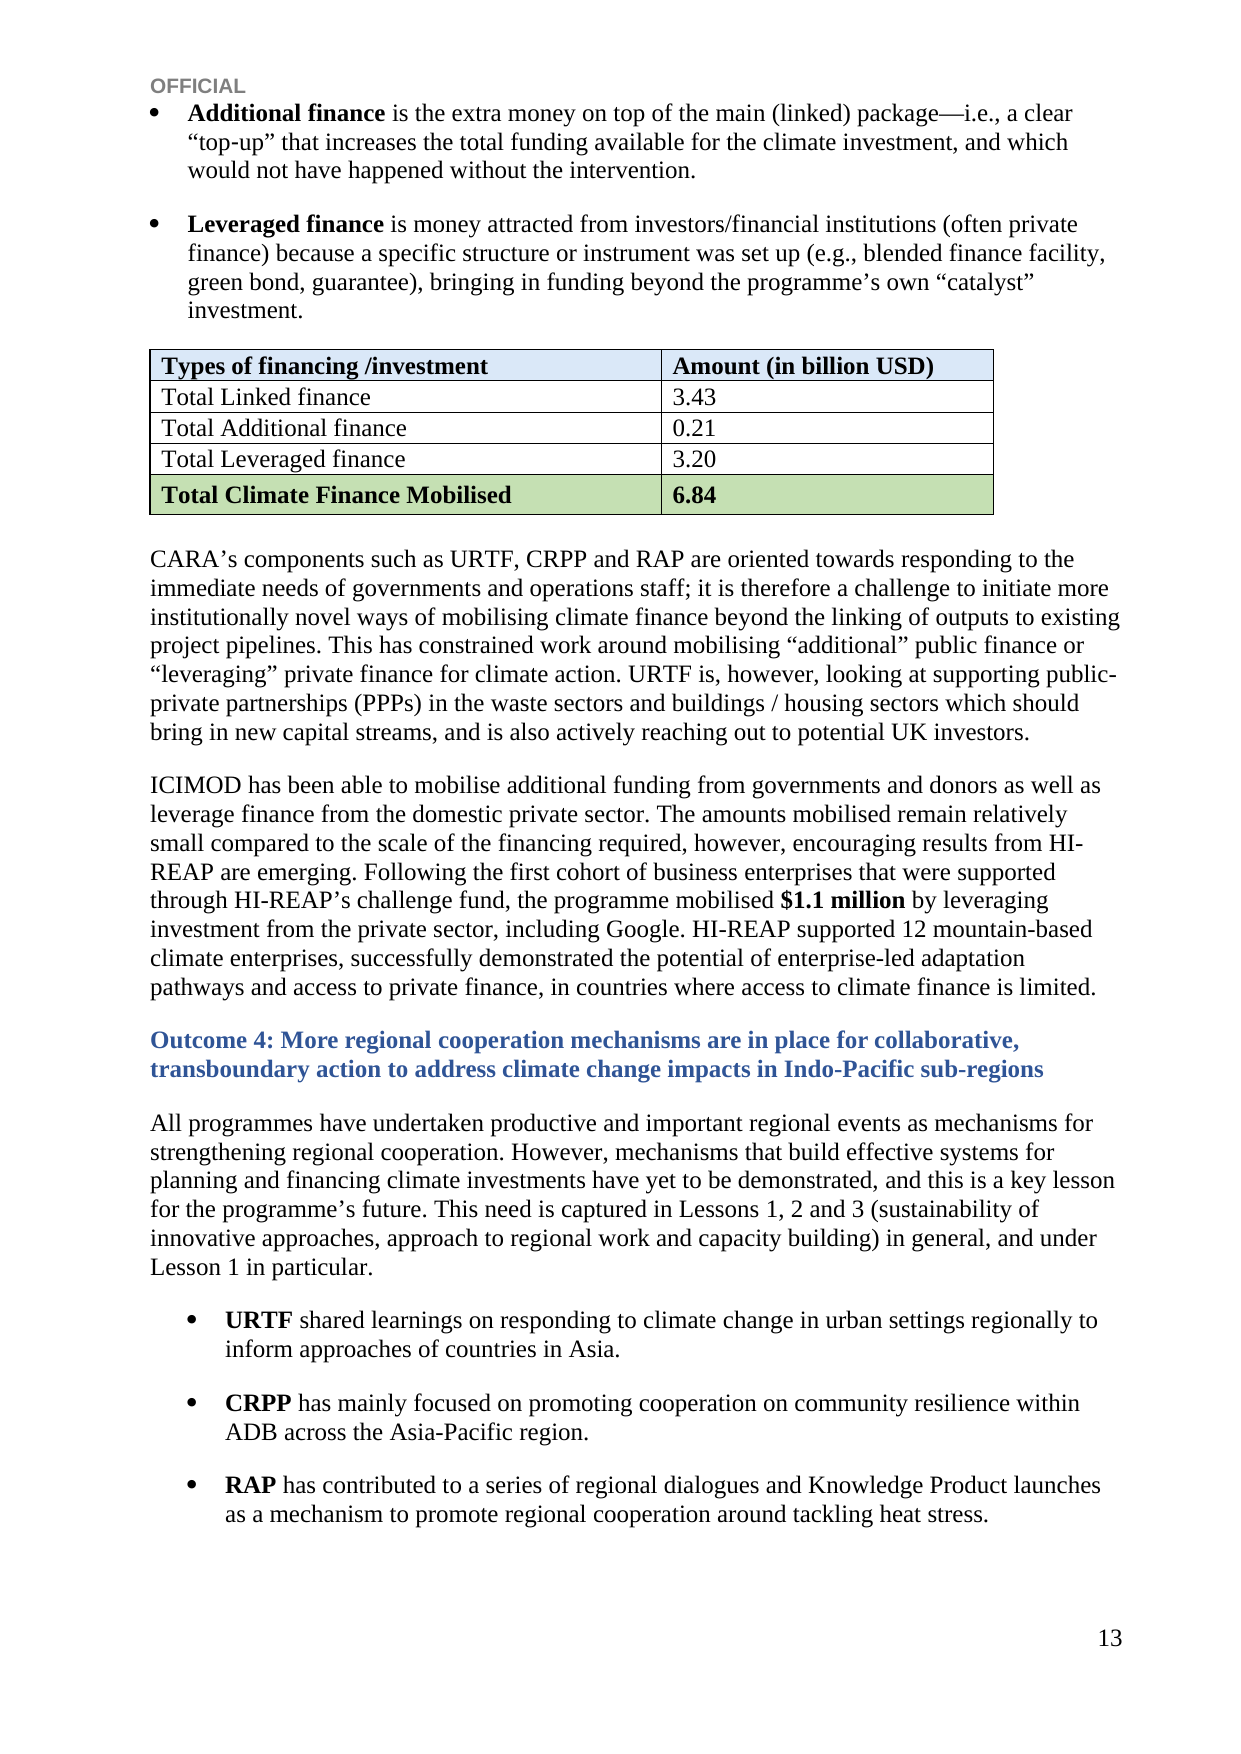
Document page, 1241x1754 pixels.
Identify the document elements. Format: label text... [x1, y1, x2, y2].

text CARA’s components such as URTF, CRPP and RAP are oriented towards responding to the immediate needs of governments and operations staff; it is therefore a challenge to initiate more institutionally novel ways of mobilising climate finance beyond the linking of outputs to existing project pipelines. This has constrained work around mobilising “additional” public finance or “leveraging” private finance for climate action. URTF is, however, looking at supporting public-private partnerships (PPPs) in the waste sectors and buildings / housing sectors which should bring in new capital streams, and is also actively reaching out to potential UK investors. [150, 544, 1122, 745]
table_cell 6.84 [662, 475, 993, 514]
table_cell 0.21 [662, 413, 993, 443]
table_cell 3.20 [662, 444, 993, 474]
table_cell Total Linked finance [151, 381, 661, 412]
table_cell 3.43 [662, 381, 993, 412]
list CRPP has mainly focused on promoting cooperation on community resilience within ADB across the Asia-Pacific region. [187, 1388, 1122, 1445]
text ICIMOD has been able to mobilise additional funding from governments and donors as well as leverage finance from the domestic private sector. The amounts mobilised remain relatively small compared to the scale of the financing required, however, encouraging results from HI-REAP are emerging. Following the first cohort of business enterprises that were supported through HI-REAP’s challenge fund, the programme mobilised $1.1 million by leveraging investment from the private sector, including Google. HI-REAP supported 12 mountain-based climate enterprises, successfully demonstrated the potential of enterprise-led adaptation pathways and access to private finance, in countries where access to climate finance is limited. [150, 770, 1122, 1000]
table_cell Total Climate Finance Mobilised [151, 475, 661, 514]
subtitle Outcome 4: More regional cooperation mechanisms are in place for collaborative, transboundary action to address climate change impacts in Indo-Pacific sub-regions [150, 1025, 1122, 1083]
table_cell Total Additional finance [151, 413, 661, 443]
list Additional finance is the extra money on top of the main (linked) package—i.e., a clear “top‑up” that increases the total funding available for the climate investment, and which would not have happened without the intervention. [150, 98, 1122, 184]
list Leveraged finance is money attracted from investors/financial institutions (often private finance) because a specific structure or instrument was set up (e.g., blended finance facility, green bond, guarantee), bringing in funding beyond the programme’s own “catalyst” investment. [150, 209, 1122, 324]
list RAP has contributed to a series of regional dialogues and Knowledge Product launches as a mechanism to promote regional cooperation around tackling heat stress. [187, 1470, 1122, 1528]
list URTF shared learnings on responding to climate change in urban settings regionally to inform approaches of countries in Asia. [187, 1305, 1122, 1363]
table_header Types of financing /investment [151, 350, 661, 380]
table_header Amount (in billion USD) [662, 350, 993, 380]
text All programmes have undertaken productive and important regional events as mechanisms for strengthening regional cooperation. However, mechanisms that build effective systems for planning and financing climate investments have yet to be demonstrated, and this is a key lesson for the programme’s future. This need is captured in Lessons 1, 2 and 3 (sustainability of innovative approaches, approach to regional work and capacity building) in general, and under Lesson 1 in particular. [150, 1108, 1122, 1280]
table_cell Total Leveraged finance [151, 444, 661, 474]
